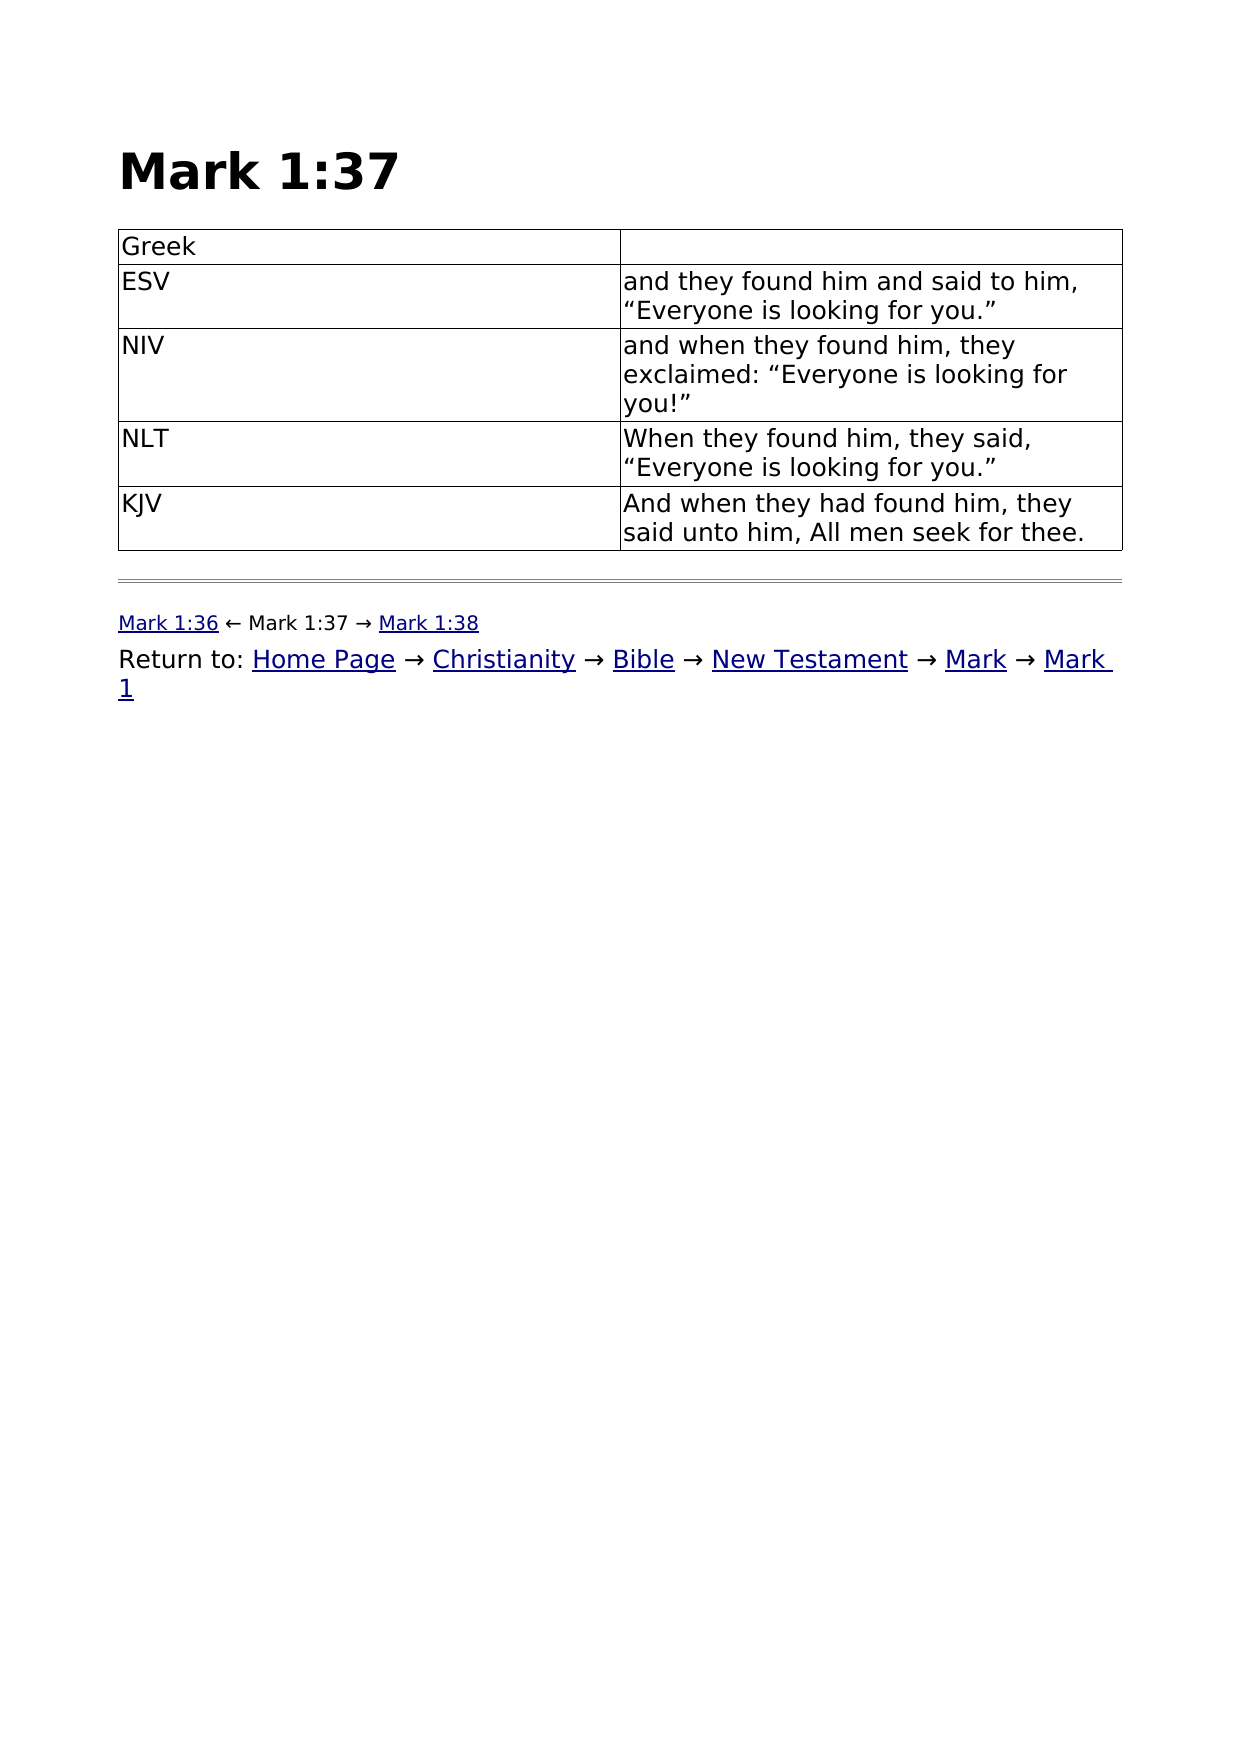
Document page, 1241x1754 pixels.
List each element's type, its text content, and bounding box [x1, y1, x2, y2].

text Return to: Home Page → Christianity → Bible → New Testament → Mark → Mark 1 [118, 645, 1122, 704]
table_header Greek [119, 230, 620, 264]
table_cell and when they found him, they exclaimed: “Everyone is looking for you!” [621, 329, 1122, 421]
table_cell KJV [119, 487, 620, 550]
table_cell NIV [119, 329, 620, 421]
table_cell ESV [119, 265, 620, 328]
subtitle Mark 1:37 [118, 143, 1122, 201]
table_cell When they found him, they said, “Everyone is looking for you.” [621, 422, 1122, 486]
table_cell NLT [119, 422, 620, 486]
table_header [621, 230, 1122, 264]
text Mark 1:36 ← Mark 1:37 → Mark 1:38 [118, 611, 1122, 645]
table_cell and they found him and said to him, “Everyone is looking for you.” [621, 265, 1122, 328]
table_cell And when they had found him, they said unto him, All men seek for thee. [621, 487, 1122, 550]
